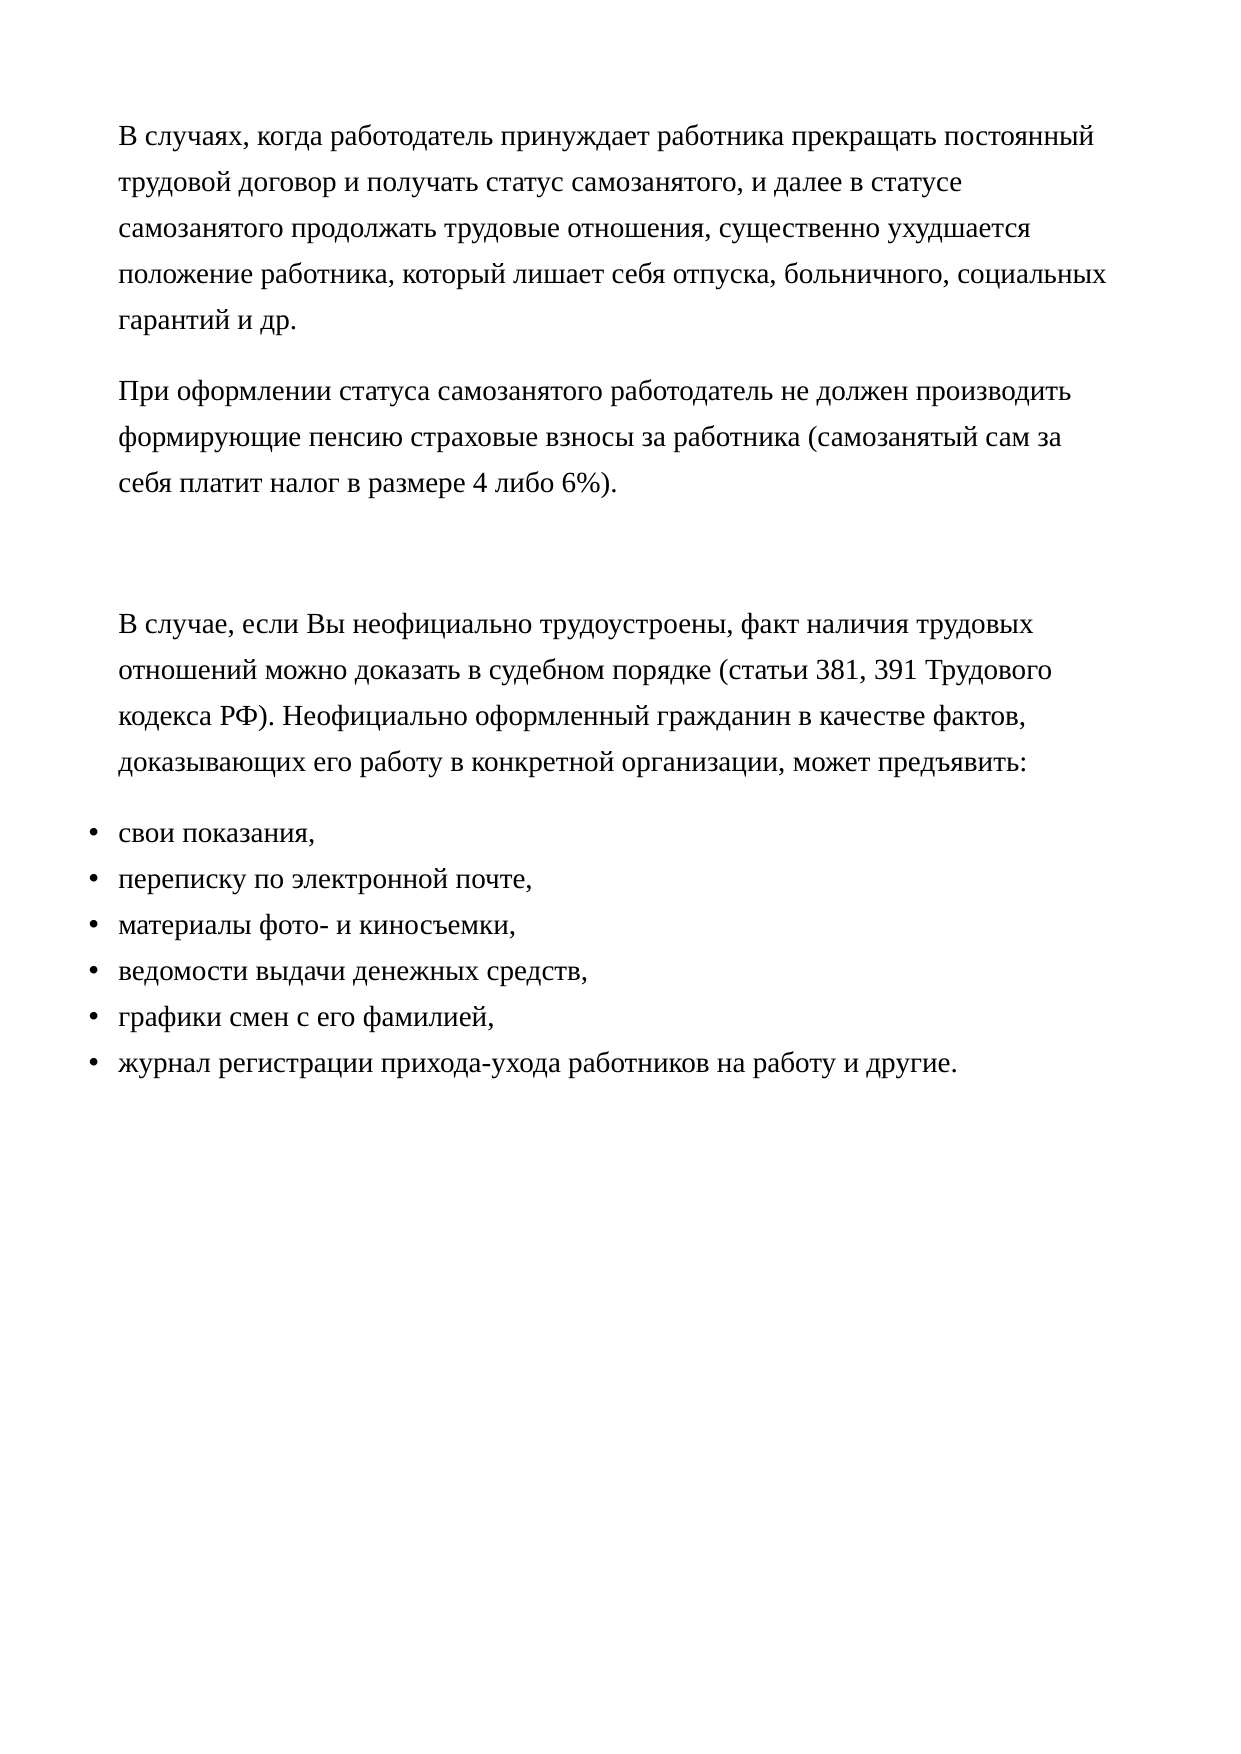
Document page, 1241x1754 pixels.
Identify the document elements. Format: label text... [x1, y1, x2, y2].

text В случаях, когда работодатель принуждает работника прекращать постоянный трудовой договор и получать статус самозанятого, и далее в статусе самозанятого продолжать трудовые отношения, существенно ухудшается положение работника, который лишает себя отпуска, больничного, социальных гарантий и др. [118, 118, 1122, 335]
list переписку по электронной почте, [118, 861, 1089, 895]
list свои показания, [118, 815, 1089, 849]
text В случае, если Вы неофициально трудоустроены, факт наличия трудовых отношений можно доказать в судебном порядке (статьи 381, 391 Трудового кодекса РФ). Неофициально оформленный гражданин в качестве фактов, доказывающих его работу в конкретной организации, может предъявить: [118, 607, 1122, 778]
list журнал регистрации прихода-ухода работников на работу и другие. [118, 1046, 1089, 1079]
list материалы фото- и киносъемки, [118, 907, 1089, 941]
text При оформлении статуса самозанятого работодатель не должен производить формирующие пенсию страховые взносы за работника (самозанятый сам за себя платит налог в размере 4 либо 6%). [118, 373, 1122, 498]
list графики смен с его фамилией, [118, 999, 1089, 1033]
list ведомости выдачи денежных средств, [118, 953, 1089, 987]
